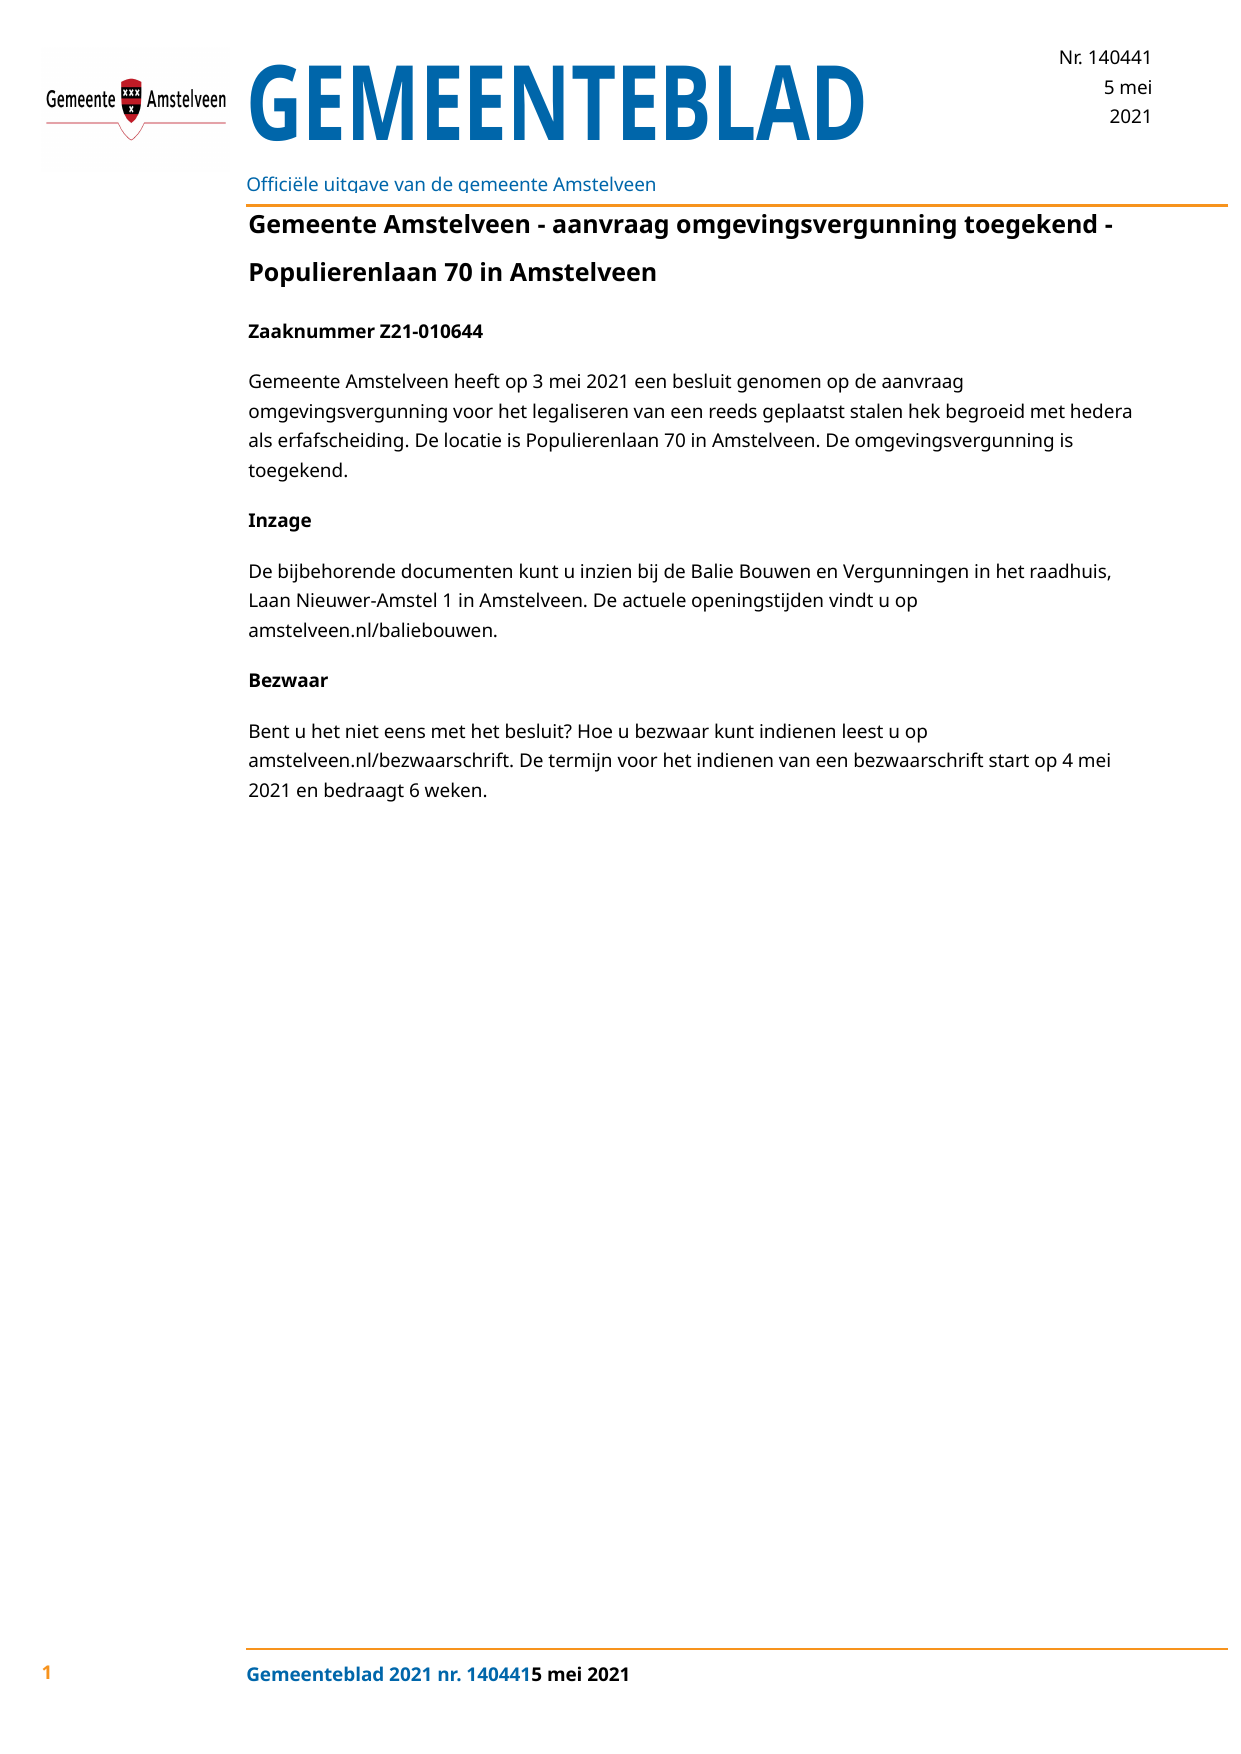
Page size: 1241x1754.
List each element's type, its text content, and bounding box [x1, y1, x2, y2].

picture [41, 47, 231, 172]
text Inzage [248, 507, 1152, 533]
text Gemeente Amstelveen heeft op 3 mei 2021 een besluit genomen op de aanvraag omgevingsvergunning voor het legaliseren van een reeds geplaatst stalen hek begroeid met hedera als erfafscheiding. De locatie is Populierenlaan 70 in Amstelveen. De omgevingsvergunning is toegekend. [248, 368, 1152, 483]
text Zaaknummer Z21-010644 [248, 318, 1152, 344]
text Bezwaar [248, 667, 1152, 693]
text De bijbehorende documenten kunt u inzien bij de Balie Bouwen en Vergunningen in het raadhuis, Laan Nieuwer-Amstel 1 in Amstelveen. De actuele openingstijden vindt u op amstelveen.nl/baliebouwen. [248, 558, 1152, 643]
text Gemeente Amstelveen - aanvraag omgevingsvergunning toegekend - Populierenlaan 70 in Amstelveen [248, 207, 1152, 288]
text Bent u het niet eens met het besluit? Hoe u bezwaar kunt indienen leest u op amstelveen.nl/bezwaarschrift. De termijn voor het indienen van een bezwaarschrift start op 4 mei 2021 en bedraagt 6 weken. [248, 718, 1152, 803]
